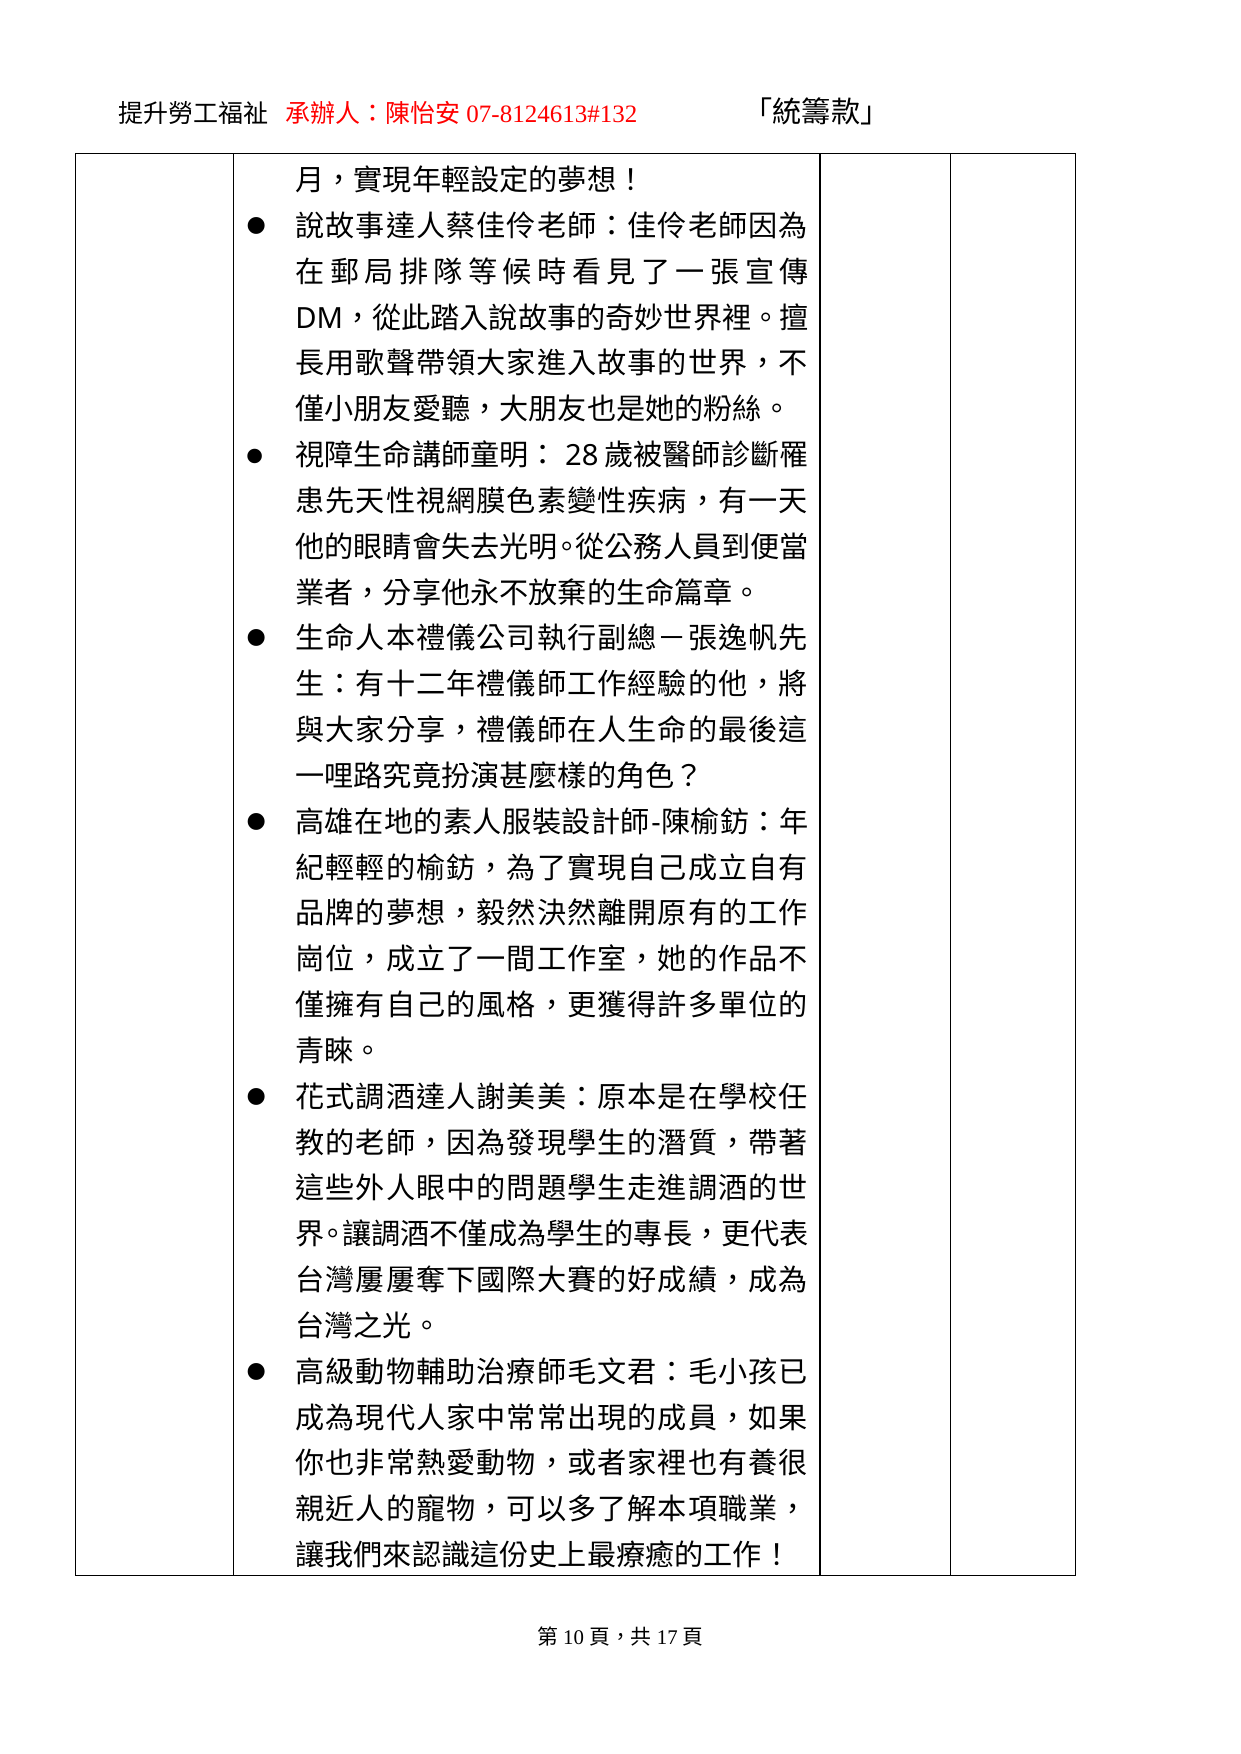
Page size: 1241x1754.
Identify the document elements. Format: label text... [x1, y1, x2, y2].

table_cell [951, 154, 1075, 1575]
table_cell [76, 154, 233, 1575]
table_cell [821, 154, 950, 1575]
table_cell 各職業領域達人或工會領袖，分享工作的辛酸血淚及職場成功要訣，藉以鼓勵青年學子們，更勇於編織未來的夢想藍圖。推薦講師如下(本場次亦可由學校自行找尋合適講座，報經勞工局同意後予以支給講座鐘點及交通費)： 創藝達人林曉鳳：從香港設計學院畢業後，回到高雄築夢，利用植物染布技術，創辦了自在染iscara藝術工坊品牌。 航空達人許巧宜：擔任中華航空的櫃台人員，分享從法律系轉彎到航空業過程，也提供了小前輩的建議給想到航空業的青少年朋友。 餐飲達人林祝永：擔任高雄中餐服務人員職業工會訓練就業講師，提供想從事餐飲行業的朋友，應有的正確認知及觀念。 雕刻達人王燕琨：從因小兒麻痺而成為身障人士的他，反而在壓克力雕刻及木雕領域發光發熱，閃現不同的生命色彩。 觀光達人陳錫堅：身為高雄市觀光導遊協會榮譽理事長，以長期在觀光旅遊業的經驗，提供想進入旅遊業的青少年朋友，最實用的寶貴經驗分享及建議。 街頭藝人朱禹豪：一位盲人視障歌手，但他克服先天障礙，努力追尋自己的夢想，成為獨當一面的街頭藝人。 造型達人王雅君：身為茱麗亞整體造型負責人的他，分享如何成功結合興趣與專業，玩出美麗的髮藝人生。 舞蹈老師江婕希：希舞集聚舞蹈劇場團長、國際拉邦動作分析師，求學階段開始，即多次出國進修，現致力於臺灣當代舞蹈創作與跨界合作。 台灣農夫王順瑜：原為獸醫，18年前921大地震後有感於家鄉農作受損，便回鄉專心務農，此間推廣生態復育，走出不一樣的農業之路，創辦了「台灣農夫」。 幼兒園園長美詩：幼兒園教師是屬高壓行業，除了教育、照顧小朋友、肩負重任外，也要與家長建立良善溝通管道，工作雖辛苦，美詩園長還是在此行業20年，第一任畢業的孩子現在也成為幼兒園老師，幼兒教育需要更多人投入，園長歡迎年輕朋友一起加入孩子王的行列。 護理師黃婉婷：曾在小港醫院服務七年，目前在國小擔任校護已2年時間。護理師雖屬高壓且流動率高的職業，婉婷仍對此工作充滿熱忱，認為護理師專業可協助到病人，甚至家人、親友、社區民眾，且此工作發展層面寬廣，可選擇到醫院、學校、公所⋯等。護理師婉婷跟年輕朋友分享工作上的甘苦，並更推廣健康概念。 高雄榮民服務處劉凡融站長：志願役不分男女，劉站長建議青年學子可將此職業列入人生選項，除了有穩定收入外，退役之後的生涯規劃亦可於榮民服務處獲得完整資訊及協助。 甜點達人黃哈那：原從事教職，但從小即對甜點及烹飪充滿興趣，為了一圓夢想，她離開教職、自己嘗試動手做甜點，並到法國研習，精進甜點製做技巧及品項。她自己的工作室，在粉絲頁中接受訂單，期望將來可擁有實體店面，讓甜點有更多發揮。喜愛甜點的她也喜歡旅行，美食與旅行結合，是她的最愛。哈那建議有興趣投入此行業的年輕人，熱情要堅持，也要不斷進修，才能走出自己的特色。 打工度假達人李昀倢sandy：大三時曾有去澳洲當過交換學生的學習經驗，去年一大學畢業就獨自到澳洲打工度假一年，期間獨自找住宿、找工作，生活精彩又豐富。Sandy於節目中跟大家分享去澳洲打工度假應有的行前準備及心理準備，一年的打工生活，累積了一筆存款，她將這筆存款用來美國自由行一個月，實現年輕設定的夢想！ 說故事達人蔡佳伶老師：佳伶老師因為在郵局排隊等候時看見了一張宣傳DM，從此踏入說故事的奇妙世界裡。擅長用歌聲帶領大家進入故事的世界，不僅小朋友愛聽，大朋友也是她的粉絲。 視障生命講師童明： 28歲被醫師診斷罹患先天性視網膜色素變性疾病，有一天他的眼睛會失去光明。從公務人員到便當業者，分享他永不放棄的生命篇章。 生命人本禮儀公司執行副總－張逸帆先生：有十二年禮儀師工作經驗的他，將與大家分享，禮儀師在人生命的最後這一哩路究竟扮演甚麼樣的角色？ 高雄在地的素人服裝設計師-陳榆鈁：年紀輕輕的榆鈁，為了實現自己成立自有品牌的夢想，毅然決然離開原有的工作崗位，成立了一間工作室，她的作品不僅擁有自己的風格，更獲得許多單位的青睞。 花式調酒達人謝美美：原本是在學校任教的老師，因為發現學生的潛質，帶著這些外人眼中的問題學生走進調酒的世界。讓調酒不僅成為學生的專長，更代表台灣屢屢奪下國際大賽的好成績，成為台灣之光。 高級動物輔助治療師毛文君：毛小孩已成為現代人家中常常出現的成員，如果你也非常熱愛動物，或者家裡也有養很親近人的寵物，可以多了解本項職業，讓我們來認識這份史上最療癒的工作！ [234, 154, 819, 1575]
